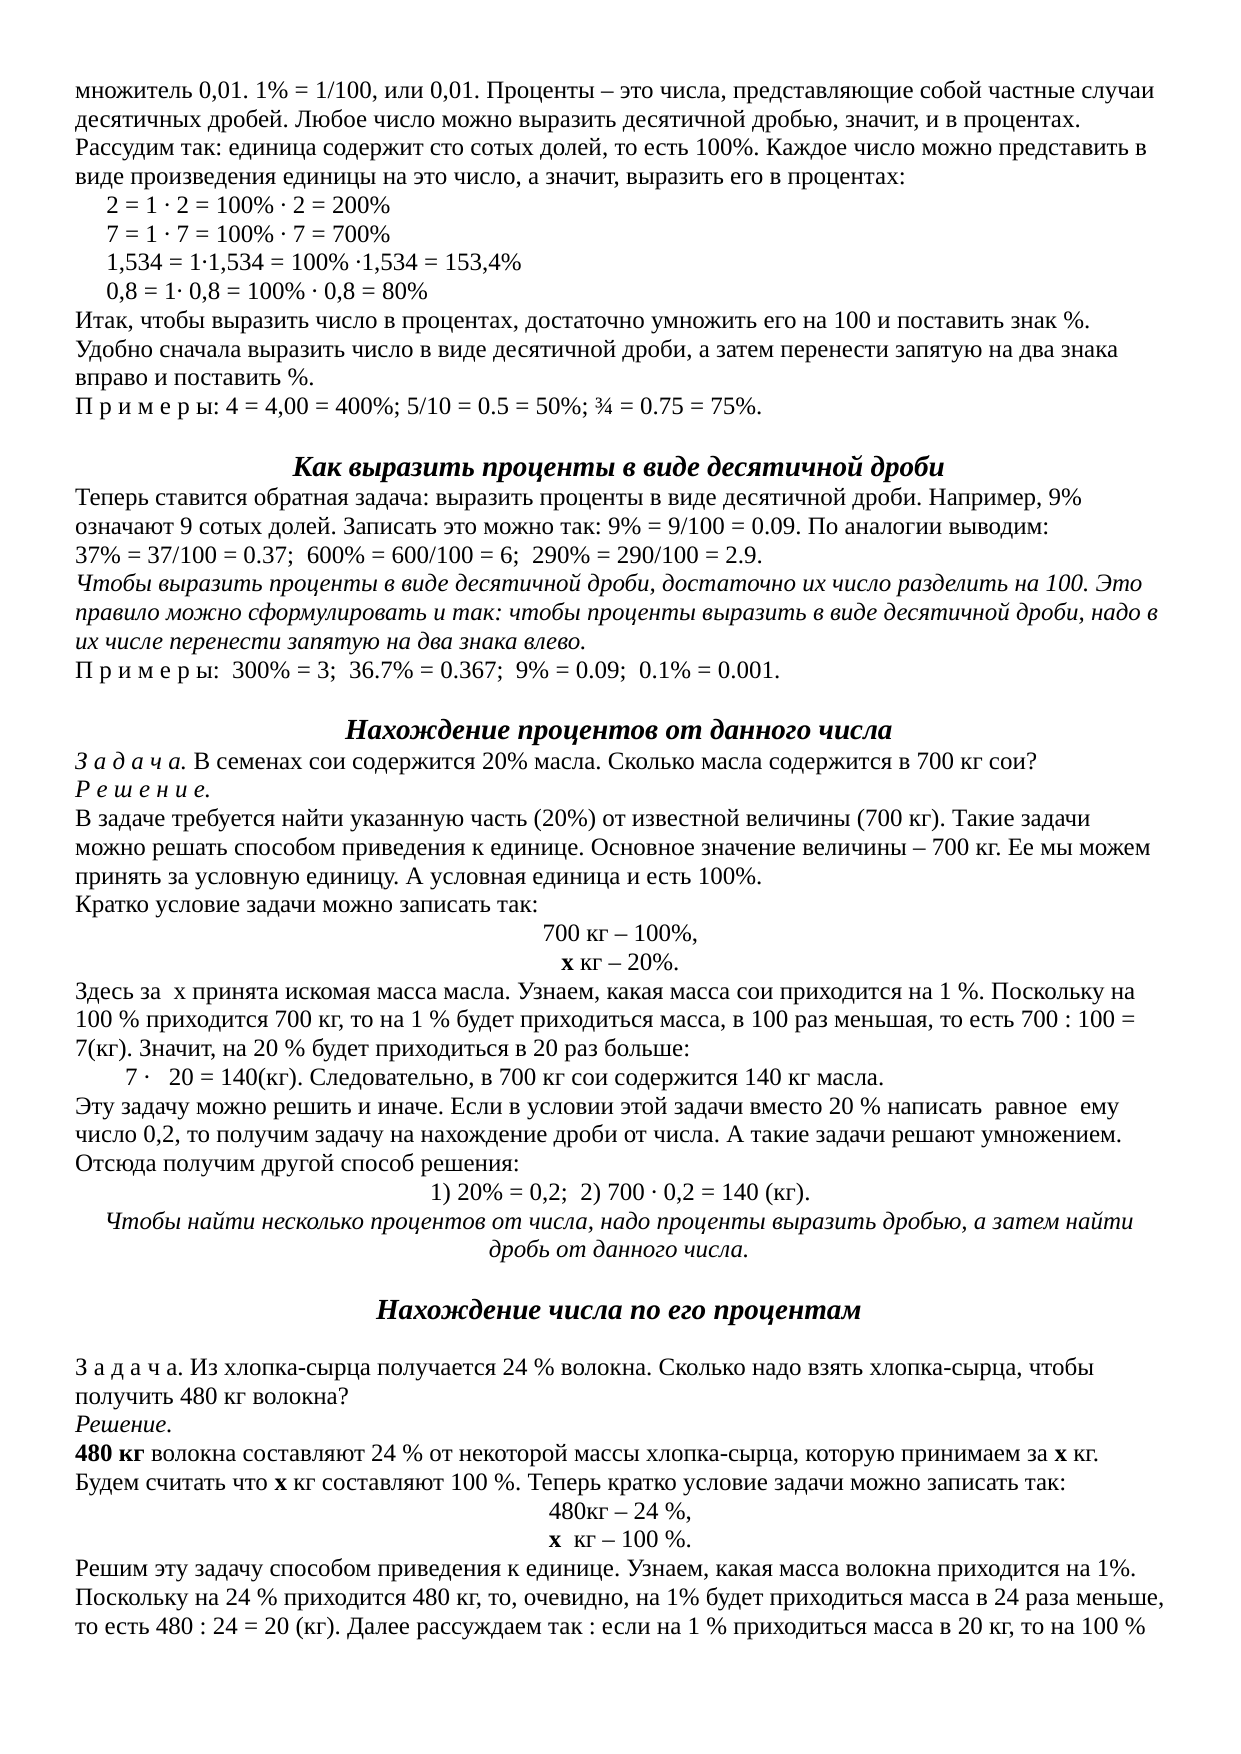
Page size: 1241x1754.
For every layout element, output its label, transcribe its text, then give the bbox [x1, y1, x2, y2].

text 480кг – 24 %, [75, 1496, 1165, 1524]
text Теперь ставится обратная задача: выразить проценты в виде десятичной дроби. Например, 9% означают 9 сотых долей. Записать это можно так: 9% = 9/100 = 0.09. По аналогии выводим: [75, 482, 1165, 540]
text 1) 20% = 0,2; 2) 700 ∙ 0,2 = 140 (кг). [75, 1177, 1165, 1206]
text х кг – 100 %. [75, 1524, 1165, 1553]
text Нахождение числа по его процентам [75, 1292, 1165, 1326]
text 37% = 37/100 = 0.37; 600% = 600/100 = 6; 290% = 290/100 = 2.9. [75, 540, 1165, 568]
text 0,8 = 1∙ 0,8 = 100% ∙ 0,8 = 80% [75, 276, 1165, 305]
text Р е ш е н и е. [75, 774, 1165, 803]
text 480 кг волокна составляют 24 % от некоторой массы хлопка-сырца, которую принимаем за х кг. Будем считать что х кг составляют 100 %. Теперь кратко условие задачи можно записать так: [75, 1438, 1165, 1496]
text Решение. [75, 1409, 1165, 1438]
text 2 = 1 ∙ 2 = 100% ∙ 2 = 200% [75, 190, 1165, 219]
text 7 ∙ 20 = 140(кг). Следовательно, в 700 кг сои содержится 140 кг масла. [75, 1062, 1165, 1091]
text Итак, чтобы выразить число в процентах, достаточно умножить его на 100 и поставить знак %. Удобно сначала выразить число в виде десятичной дроби, а затем перенести запятую на два знака вправо и поставить %. [75, 305, 1165, 391]
text Нахождение процентов от данного числа [75, 712, 1165, 746]
text Решим эту задачу способом приведения к единице. Узнаем, какая масса волокна приходится на 1%. Поскольку на 24 % приходится 480 кг, то, очевидно, на 1% будет приходиться масса в 24 раза меньше, то есть 480 : 24 = 20 (кг). Далее рассуждаем так : если на 1 % приходиться масса в 20 кг, то на 100 % [75, 1553, 1165, 1639]
text Кратко условие задачи можно записать так: [75, 889, 1165, 918]
text Здесь за х принята искомая масса масла. Узнаем, какая масса сои приходится на 1 %. Поскольку на 100 % приходится 700 кг, то на 1 % будет приходиться масса, в 100 раз меньшая, то есть 700 : 100 = 7(кг). Значит, на 20 % будет приходиться в 20 раз больше: [75, 976, 1165, 1062]
text 1,534 = 1∙1,534 = 100% ∙1,534 = 153,4% [75, 247, 1165, 276]
text З а д а ч а. Из хлопка-сырца получается 24 % волокна. Сколько надо взять хлопка-сырца, чтобы получить 480 кг волокна? [75, 1352, 1165, 1409]
text Эту задачу можно решить и иначе. Если в условии этой задачи вместо 20 % написать равное ему число 0,2, то получим задачу на нахождение дроби от числа. А такие задачи решают умножением. Отсюда получим другой способ решения: [75, 1091, 1165, 1177]
text множитель 0,01. 1% = 1/100, или 0,01. Проценты – это числа, представляющие собой частные случаи десятичных дробей. Любое число можно выразить десятичной дробью, значит, и в процентах. Рассудим так: единица содержит сто сотых долей, то есть 100%. Каждое число можно представить в виде произведения единицы на это число, а значит, выразить его в процентах: [75, 75, 1165, 190]
text В задаче требуется найти указанную часть (20%) от известной величины (700 кг). Такие задачи можно решать способом приведения к единице. Основное значение величины – 700 кг. Ее мы можем принять за условную единицу. А условная единица и есть 100%. [75, 803, 1165, 889]
text Чтобы выразить проценты в виде десятичной дроби, достаточно их число разделить на 100. Это правило можно сформулировать и так: чтобы проценты выразить в виде десятичной дроби, надо в их числе перенести запятую на два знака влево. [75, 568, 1165, 655]
text З а д а ч а. В семенах сои содержится 20% масла. Сколько масла содержится в 700 кг сои? [75, 746, 1165, 774]
text П р и м е р ы: 300% = 3; 36.7% = 0.367; 9% = 0.09; 0.1% = 0.001. [75, 655, 1165, 683]
text 7 = 1 ∙ 7 = 100% ∙ 7 = 700% [75, 219, 1165, 247]
text Как выразить проценты в виде десятичной дроби [75, 449, 1165, 482]
text П р и м е р ы: 4 = 4,00 = 400%; 5/10 = 0.5 = 50%; ¾ = 0.75 = 75%. [75, 391, 1165, 420]
text x кг – 20%. [75, 947, 1165, 976]
text Чтобы найти несколько процентов от числа, надо проценты выразить дробью, а затем найти дробь от данного числа. [75, 1206, 1165, 1263]
text 700 кг – 100%, [75, 918, 1165, 947]
